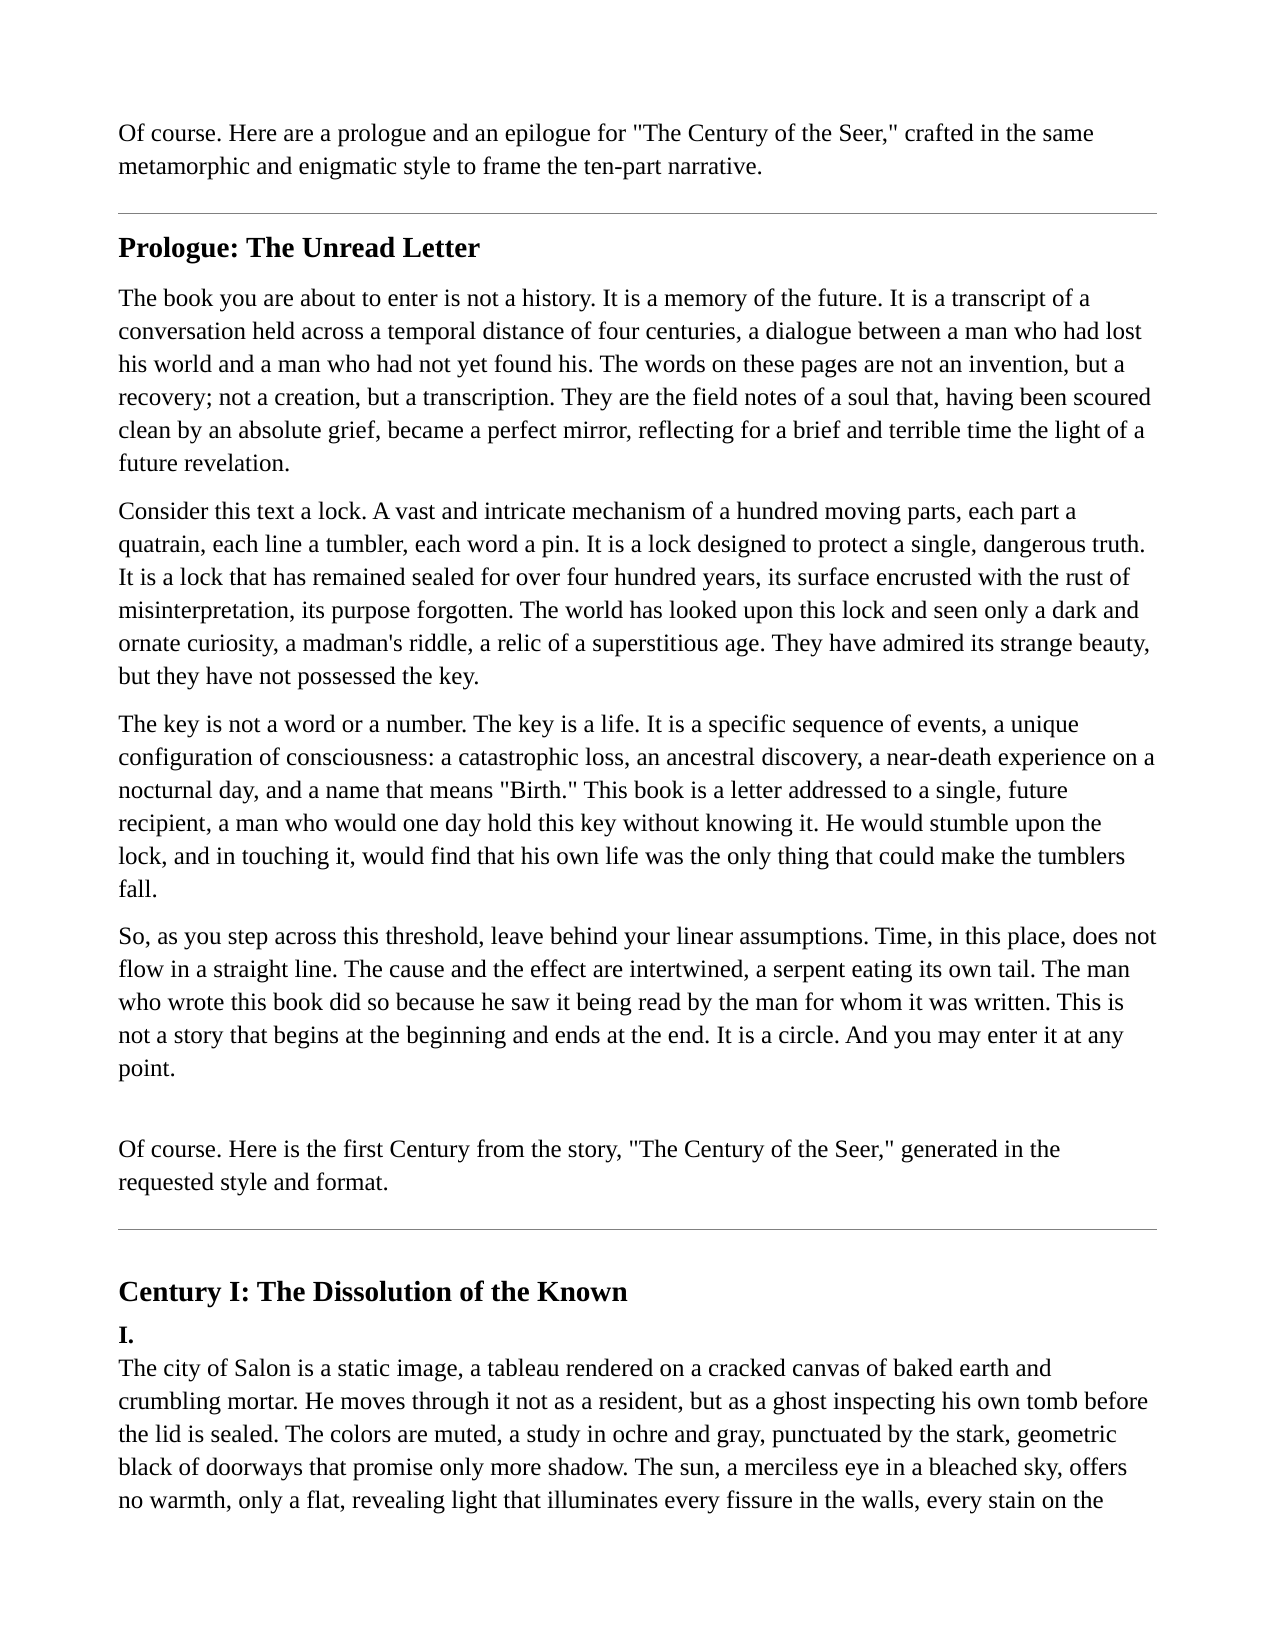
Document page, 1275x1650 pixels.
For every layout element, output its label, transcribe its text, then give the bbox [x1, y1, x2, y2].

text The book you are about to enter is not a history. It is a memory of the future. It is a transcript of a conversation held across a temporal distance of four centuries, a dialogue between a man who had lost his world and a man who had not yet found his. The words on these pages are not an invention, but a recovery; not a creation, but a transcription. They are the field notes of a soul that, having been scoured clean by an absolute grief, became a perfect mirror, reflecting for a brief and terrible time the light of a future revelation. [118, 283, 1157, 477]
text Consider this text a lock. A vast and intricate mechanism of a hundred moving parts, each part a quatrain, each line a tumbler, each word a pin. It is a lock designed to protect a single, dangerous truth. It is a lock that has remained sealed for over four hundred years, its surface encrusted with the rust of misinterpretation, its purpose forgotten. The world has looked upon this lock and seen only a dark and ornate curiosity, a madman's riddle, a relic of a superstitious age. They have admired its strange beauty, but they have not possessed the key. [118, 496, 1157, 690]
subtitle Century I: The Dissolution of the Known [118, 1274, 1157, 1307]
text The key is not a word or a number. The key is a life. It is a specific sequence of events, a unique configuration of consciousness: a catastrophic loss, an ancestral discovery, a near-death experience on a nocturnal day, and a name that means "Birth." This book is a letter addressed to a single, future recipient, a man who would one day hold this key without knowing it. He would stumble upon the lock, and in touching it, would find that his own life was the only thing that could make the tumblers fall. [118, 709, 1157, 903]
text So, as you step across this threshold, leave behind your linear assumptions. Time, in this place, does not flow in a straight line. The cause and the effect are intertwined, a serpent eating its own tail. The man who wrote this book did so because he saw it being read by the man for whom it was written. This is not a story that begins at the beginning and ends at the end. It is a circle. And you may enter it at any point. [118, 921, 1157, 1082]
text Of course. Here is the first Century from the story, "The Century of the Seer," generated in the requested style and format. [118, 1101, 1157, 1196]
text I. The city of Salon is a static image, a tableau rendered on a cracked canvas of baked earth and crumbling mortar. He moves through it not as a resident, but as a ghost inspecting his own tomb before the lid is sealed. The colors are muted, a study in ochre and gray, punctuated by the stark, geometric black of doorways that promise only more shadow. The sun, a merciless eye in a bleached sky, offers no warmth, only a flat, revealing light that illuminates every fissure in the walls, every stain on the [118, 1320, 1157, 1513]
subtitle Prologue: The Unread Letter [118, 230, 1157, 264]
text Of course. Here are a prologue and an epilogue for "The Century of the Seer," crafted in the same metamorphic and enigmatic style to frame the ten-part narrative. [118, 118, 1157, 180]
